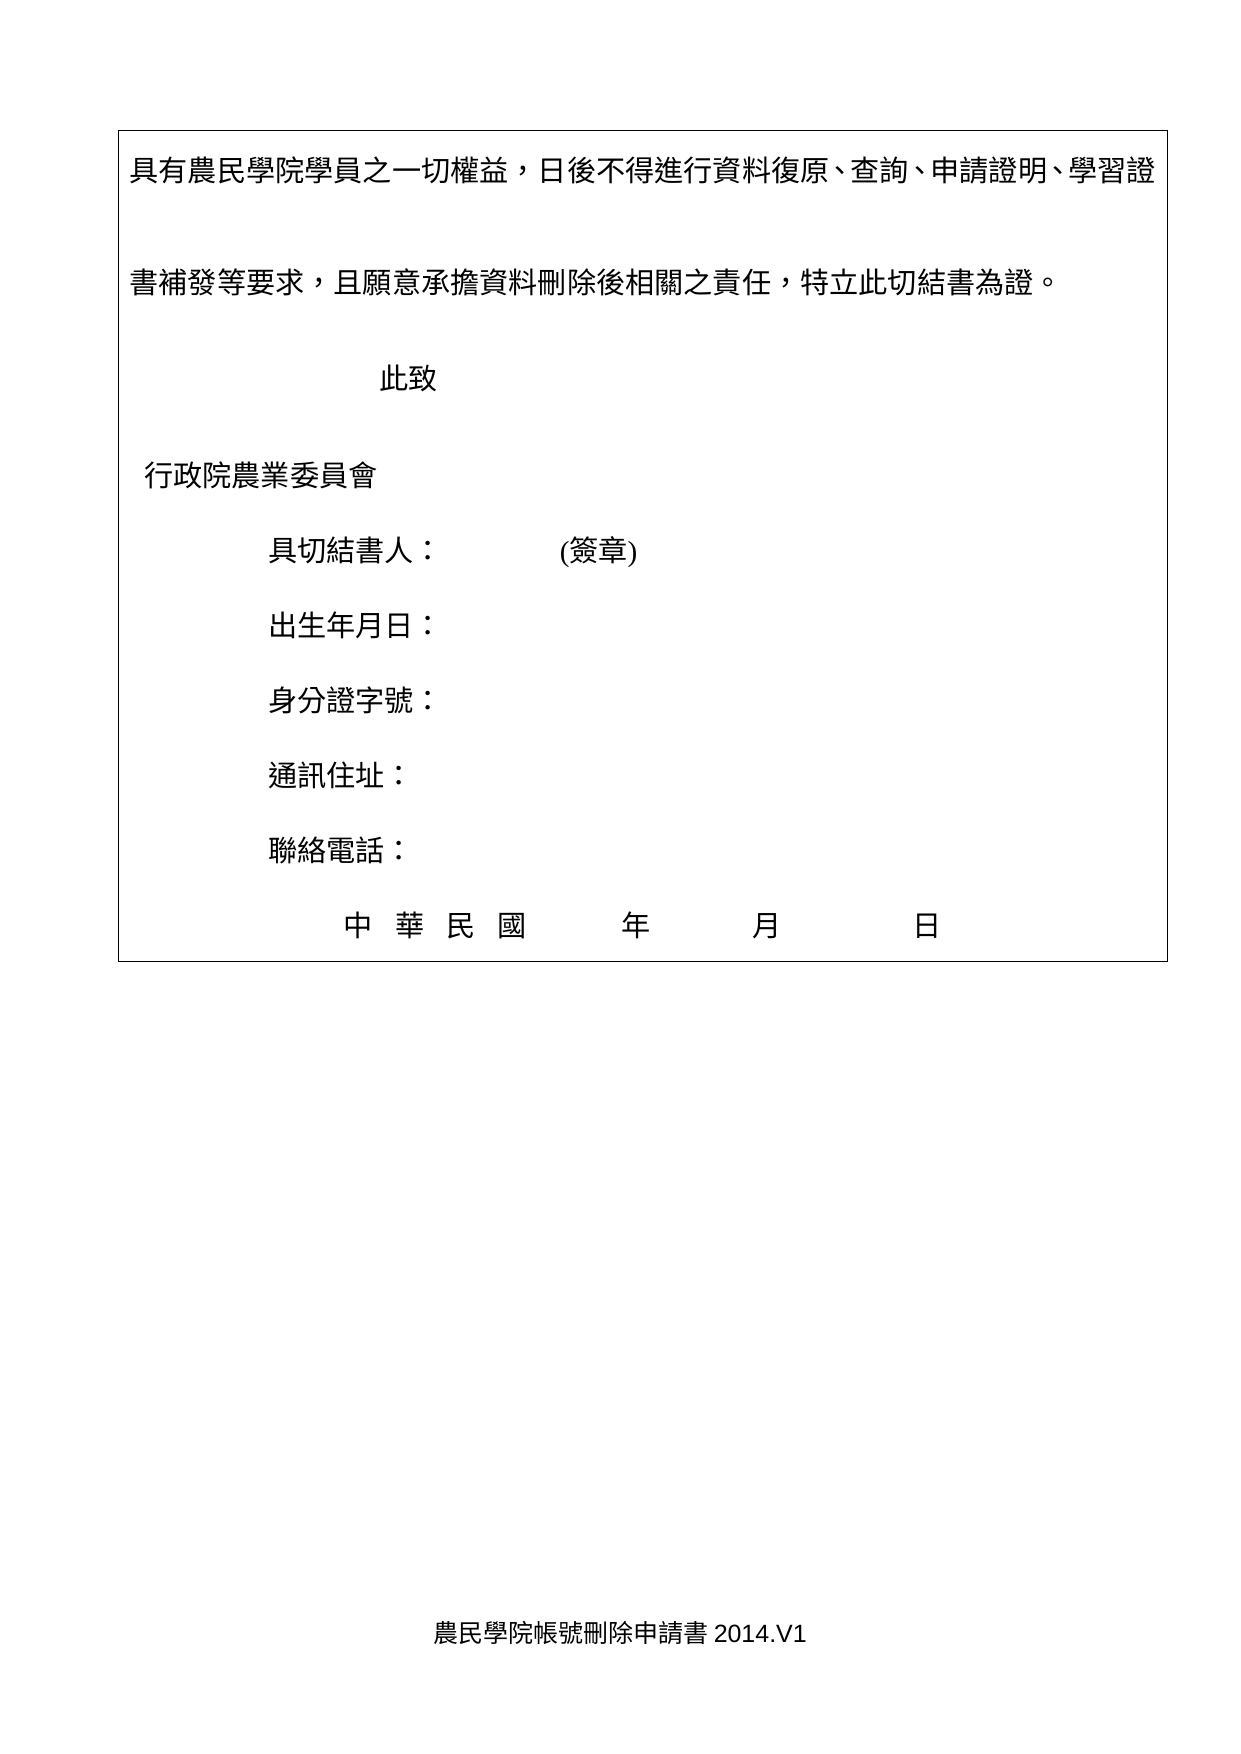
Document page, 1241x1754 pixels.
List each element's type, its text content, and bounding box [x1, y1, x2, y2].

table_cell 具有農民學院學員之一切權益，日後不得進行資料復原、查詢、申請證明、學習證書補發等要求，且願意承擔資料刪除後相關之責任，特立此切結書為證。 此致 行政院農業委員會 具切結書人： (簽章) 出生年月日： 身分證字號： 通訊住址： 聯絡電話： 中 華 民 國 年 月 日 [119, 131, 1167, 961]
